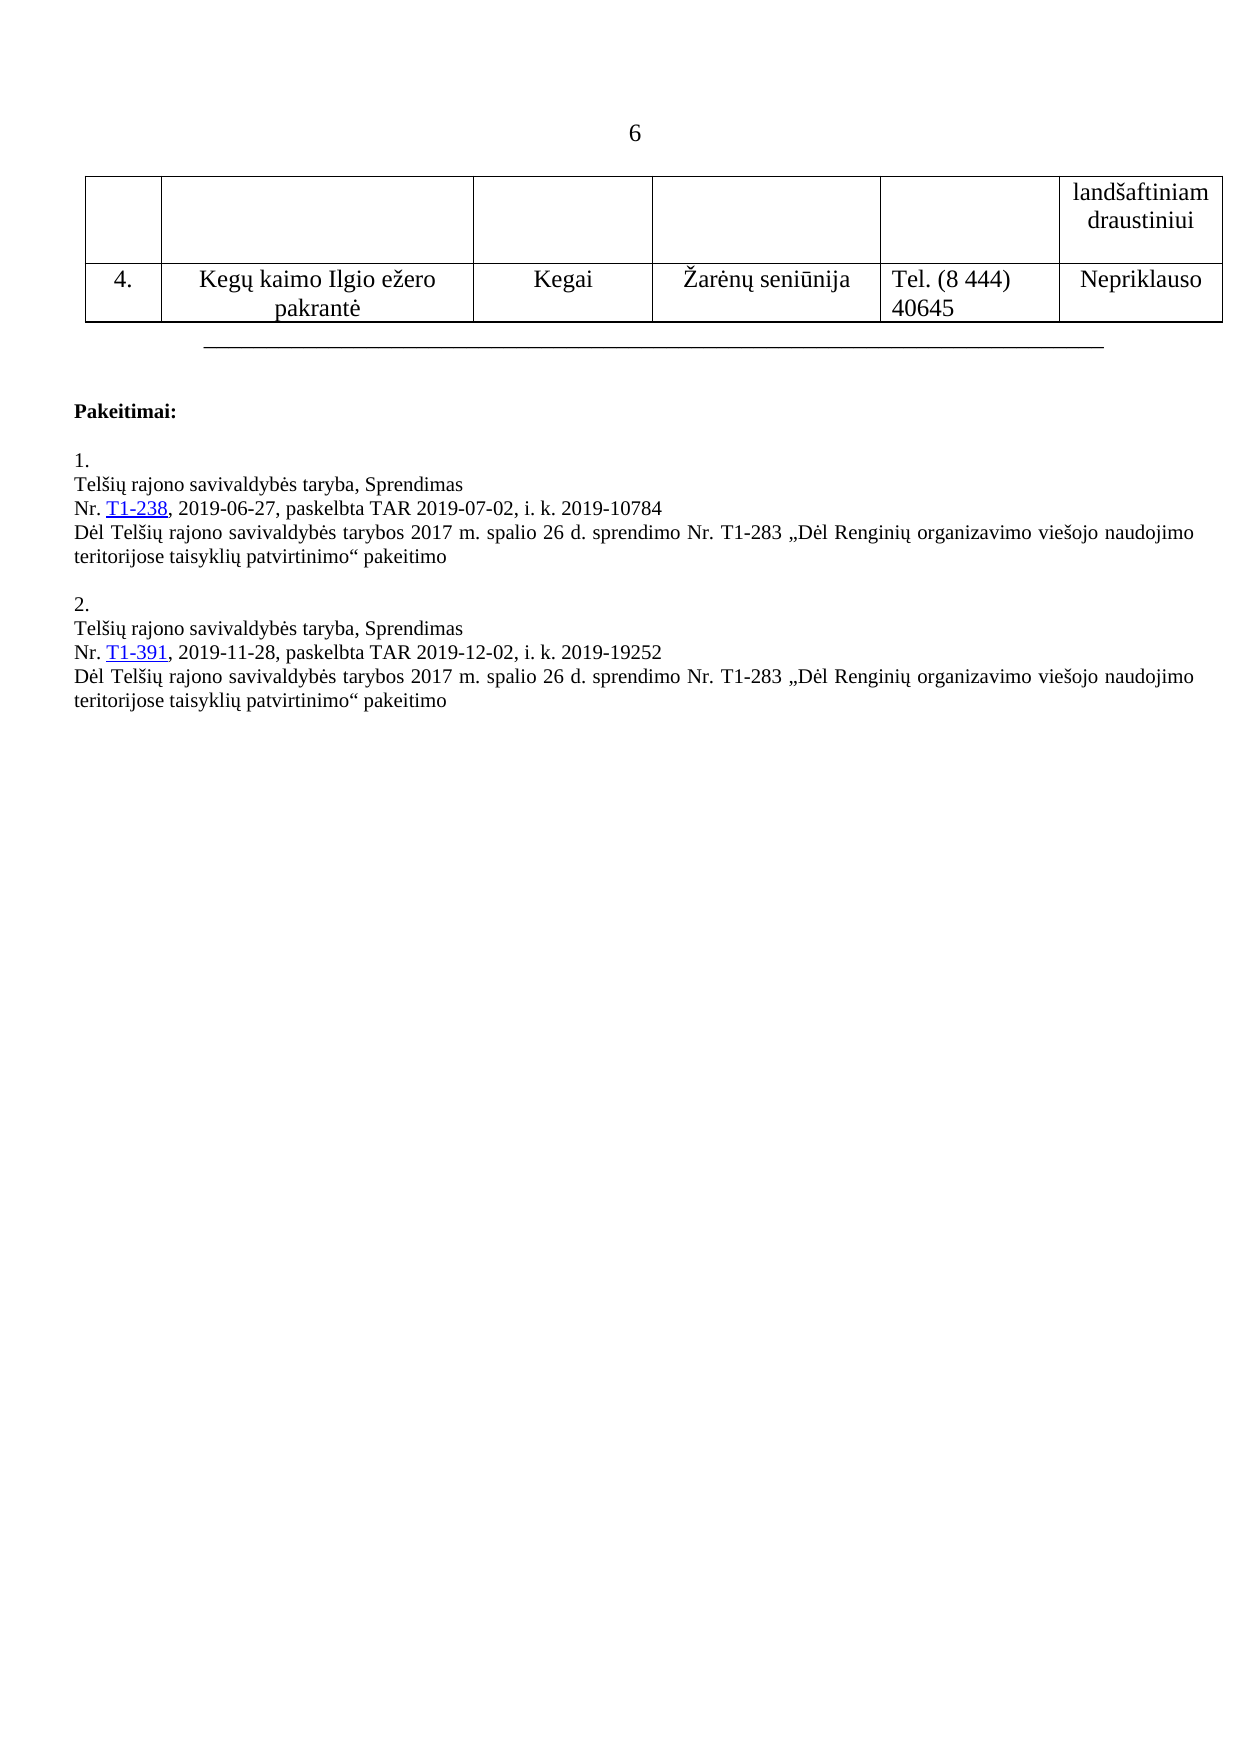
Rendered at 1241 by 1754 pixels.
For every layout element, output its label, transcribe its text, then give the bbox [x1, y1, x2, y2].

text Dėl Telšių rajono savivaldybės tarybos 2017 m. spalio 26 d. sprendimo Nr. T1-283 „Dėl Renginių organizavimo viešojo naudojimo teritorijose taisyklių patvirtinimo“ pakeitimo [74, 664, 1196, 712]
text Nr. T1-238, 2019-06-27, paskelbta TAR 2019-07-02, i. k. 2019-10784 [74, 496, 1196, 520]
table_cell [162, 177, 473, 263]
text Telšių rajono savivaldybės taryba, Sprendimas [74, 472, 1196, 496]
text Dėl Telšių rajono savivaldybės tarybos 2017 m. spalio 26 d. sprendimo Nr. T1-283 „Dėl Renginių organizavimo viešojo naudojimo teritorijose taisyklių patvirtinimo“ pakeitimo [74, 520, 1196, 568]
table_cell 4. [86, 264, 161, 321]
table_cell [86, 177, 161, 263]
text ________________________________________________________________________ [111, 323, 1196, 351]
table_cell Tel. (8 444) 40645 [881, 264, 1059, 321]
table_cell Žarėnų seniūnija [653, 264, 880, 321]
text Nr. T1-391, 2019-11-28, paskelbta TAR 2019-12-02, i. k. 2019-19252 [74, 640, 1196, 664]
text Pakeitimai: [74, 399, 1196, 423]
table_cell Nepriklauso [1060, 264, 1222, 321]
table_cell [653, 177, 880, 263]
text 1. [74, 447, 1196, 472]
table_cell Kegų kaimo Ilgio ežero pakrantė [162, 264, 473, 321]
table_cell landšaftiniam draustiniui [1060, 177, 1222, 263]
text Telšių rajono savivaldybės taryba, Sprendimas [74, 616, 1196, 640]
table_cell [474, 177, 652, 263]
table_cell [881, 177, 1059, 263]
table_cell Kegai [474, 264, 652, 321]
text 2. [74, 592, 1196, 616]
